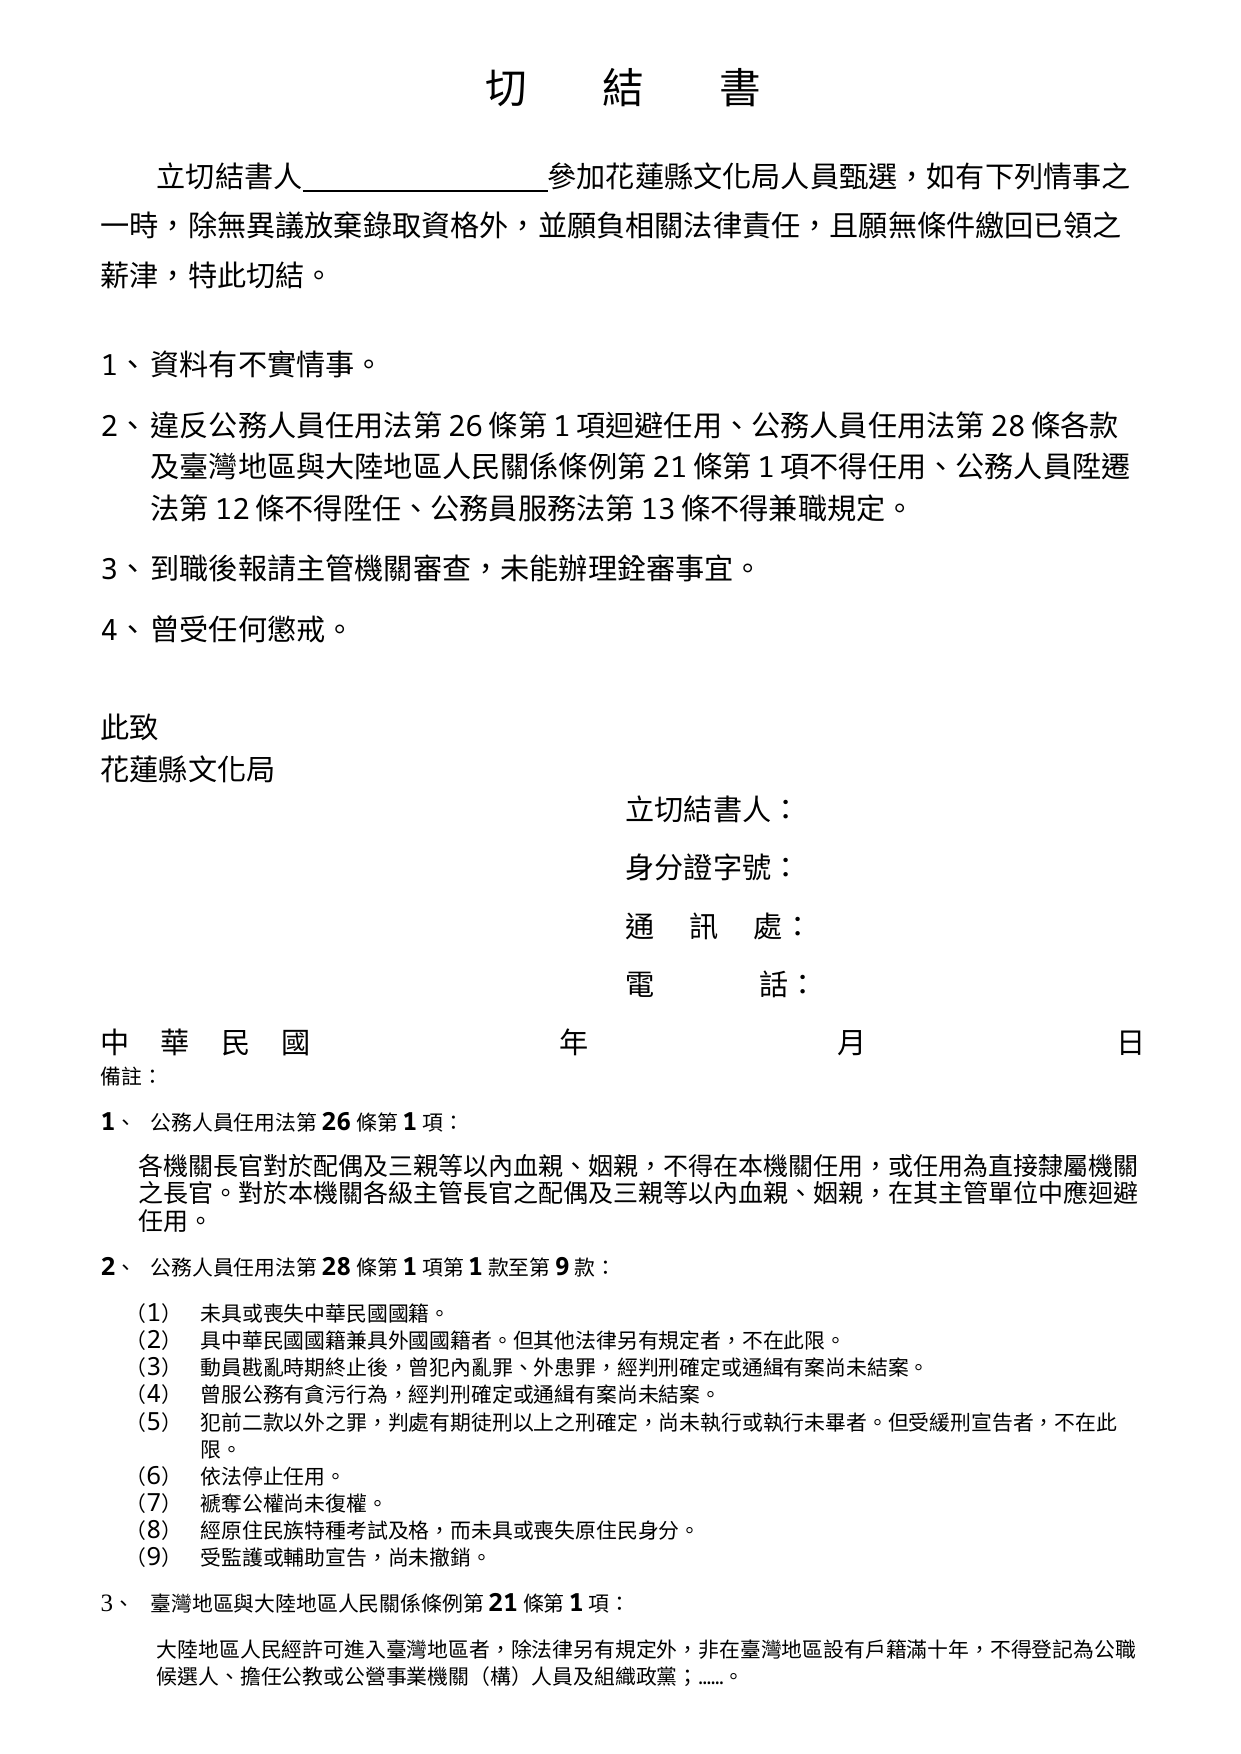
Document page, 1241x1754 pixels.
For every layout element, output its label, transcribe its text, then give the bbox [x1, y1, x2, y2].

list 經原住民族特種考試及格，而未具或喪失原住民身分。 [125, 1517, 1146, 1544]
list 未具或喪失中華民國國籍。 [125, 1300, 1146, 1327]
text 備註： [100, 1062, 1146, 1089]
list 動員戡亂時期終止後，曾犯內亂罪、外患罪，經判刑確定或通緝有案尚未結案。 [125, 1354, 1146, 1381]
text 此致 [100, 707, 1146, 747]
text 電 話： [100, 964, 1146, 1004]
list 犯前二款以外之罪，判處有期徒刑以上之刑確定，尚未執行或執行未畢者。但受緩刑宣告者，不在此限。 [125, 1408, 1146, 1462]
list 資料有不實情事。 [100, 342, 1146, 384]
text 身分證字號： [100, 847, 1146, 887]
list 具中華民國國籍兼具外國國籍者。但其他法律另有規定者，不在此限。 [125, 1327, 1146, 1354]
list 臺灣地區與大陸地區人民關係條例第21條第1項： [100, 1589, 1146, 1617]
text 立切結書人 參加花蓮縣文化局人員甄選，如有下列情事之一時，除無異議放棄錄取資格外，並願負相關法律責任，且願無條件繳回已領之薪津，特此切結。 [100, 153, 1146, 295]
text 各機關長官對於配偶及三親等以內血親、姻親，不得在本機關任用，或任用為直接隸屬機關之長官。對於本機關各級主管長官之配偶及三親等以內血親、姻親，在其主管單位中應迴避任用。 [138, 1154, 1146, 1235]
list 依法停止任用。 [125, 1462, 1146, 1489]
list 到職後報請主管機關審查，未能辦理銓審事宜。 [100, 546, 1146, 588]
text 大陸地區人民經許可進入臺灣地區者，除法律另有規定外，非在臺灣地區設有戶籍滿十年，不得登記為公職候選人、擔任公教或公營事業機關（構）人員及組織政黨；……。 [157, 1635, 1146, 1689]
list 褫奪公權尚未復權。 [125, 1489, 1146, 1517]
list 公務人員任用法第26條第1項： [100, 1108, 1146, 1135]
text 切 結 書 [100, 59, 1146, 116]
list 違反公務人員任用法第26條第1項迴避任用、公務人員任用法第28條各款及臺灣地區與大陸地區人民關係條例第21條第1項不得任用、公務人員陞遷法第12條不得陞任、公務員服務法第13條不得兼職規定。 [100, 403, 1146, 528]
list 曾受任何懲戒。 [100, 607, 1146, 648]
text 花蓮縣文化局 [100, 747, 1146, 789]
text 立切結書人： [100, 789, 1146, 829]
text 通 訊 處： [100, 906, 1146, 946]
list 公務人員任用法第28條第1項第1款至第9款： [100, 1254, 1146, 1281]
text 中華民國 年 月 日 [100, 1023, 1146, 1062]
list 受監護或輔助宣告，尚未撤銷。 [125, 1544, 1146, 1571]
list 曾服公務有貪污行為，經判刑確定或通緝有案尚未結案。 [125, 1381, 1146, 1408]
